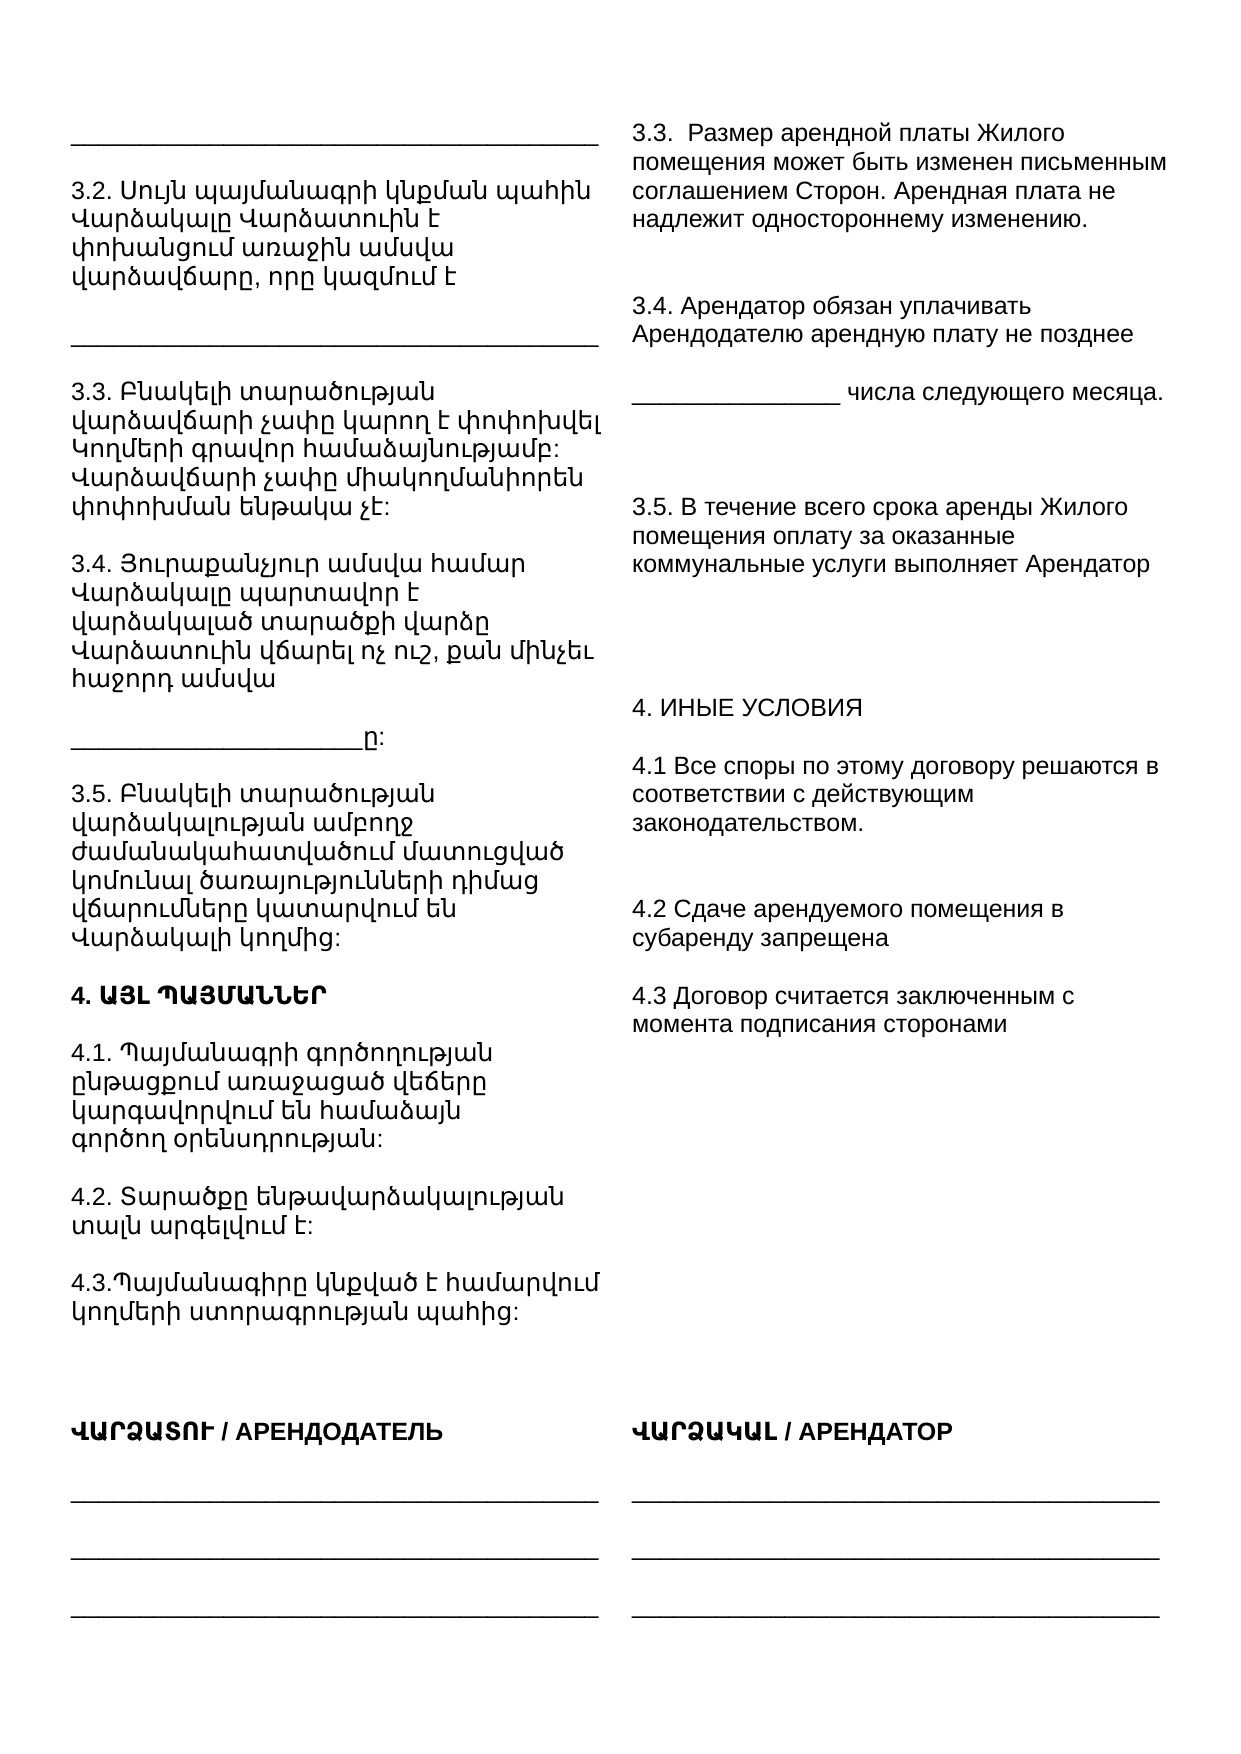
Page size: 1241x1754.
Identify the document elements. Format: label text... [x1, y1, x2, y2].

table_cell ՎԱՐՁԱՏՈՒ / АРЕНДОДАТЕЛЬ ______________________________________ ______________________________________ ______________________________________ [59, 1417, 620, 1618]
table_cell ՎԱՐՁԱԿԱԼ / АРЕНДАТОР ______________________________________ ______________________________________ ______________________________________ [620, 1417, 1181, 1618]
table_header 3.3. Размер арендной платы Жилого помещения может быть изменен письменным соглашением Сторон. Арендная плата не надлежит одностороннему изменению. 3.4. Арендатор обязан уплачивать Арендодателю арендную плату не позднее _______________ числа следующего месяца. 3.5. В течение всего срока аренды Жилого помещения оплату за оказанные коммунальные услуги выполняет Арендатор 4. ИНЫЕ УСЛОВИЯ 4.1 Все споры по этому договору решаются в соответствии с действующим законодательством. 4.2 Сдаче арендуемого помещения в субаренду запрещена 4.3 Договор считается заключенным с момента подписания сторонами [620, 118, 1181, 1417]
table_header ______________________________________ 3.2. Սույն պայմանագրի կնքման պահին Վարձակալը Վարձատուին է փոխանցում առաջին ամսվա վարձավճարը, որը կազմում է ______________________________________ 3.3. Բնակելի տարածության վարձավճարի չափը կարող է փոփոխվել Կողմերի գրավոր համաձայնությամբ: Վարձավճարի չափը միակողմանիորեն փոփոխման ենթակա չէ: 3.4. Յուրաքանչյուր ամսվա համար Վարձակալը պարտավոր է վարձակալած տարածքի վարձը Վարձատուին վճարել ոչ ուշ, քան մինչեւ հաջորդ ամսվա _____________________ը: 3.5. Բնակելի տարածության վարձակալության ամբողջ ժամանակահատվածում մատուցված կոմունալ ծառայությունների դիմաց վճարումները կատարվում են Վարձակալի կողմից: 4. ԱՅԼ ՊԱՅՄԱՆՆԵՐ 4.1. Պայմանագրի գործողության ընթացքում առաջացած վեճերը կարգավորվում են համաձայն գործող օրենսդրության: 4.2. Տարածքը ենթավարձակալության տալն արգելվում է: 4.3.Պայմանագիրը կնքված է համարվում կողմերի ստորագրության պահից: [59, 118, 620, 1417]
